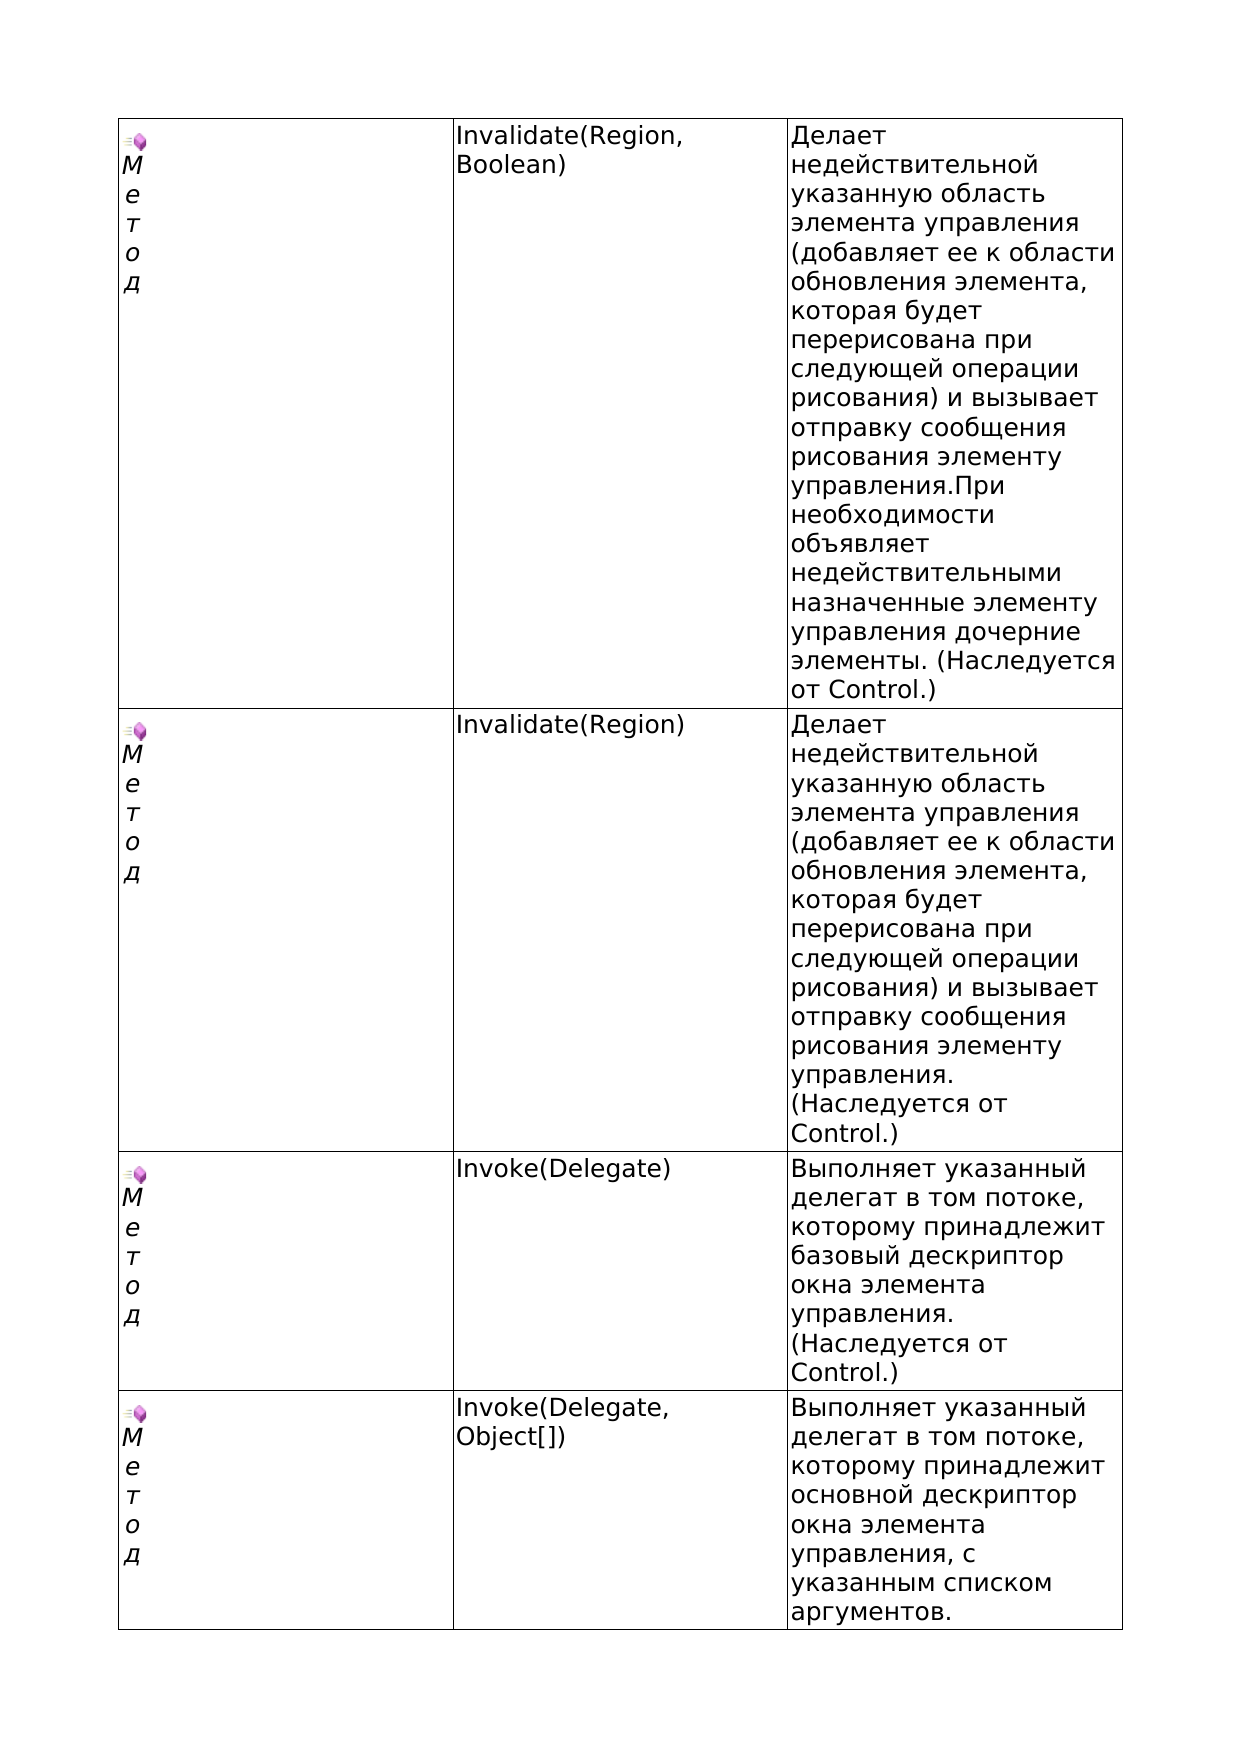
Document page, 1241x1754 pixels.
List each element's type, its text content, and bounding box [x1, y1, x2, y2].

picture [121, 722, 147, 741]
table_cell [119, 1152, 453, 1390]
table_cell Invalidate(Region, Boolean) [454, 119, 787, 707]
table_cell [119, 709, 453, 1151]
table_cell Выполняет указанный делегат в том потоке, которому принадлежит базовый дескриптор окна элемента управления. (Наследуется от Control.) [788, 1152, 1122, 1390]
table_cell Выполняет указанный делегат в том потоке, которому принадлежит основной дескриптор окна элемента управления, с указанным списком аргументов. [788, 1391, 1122, 1629]
table_cell Invoke(Delegate) [454, 1152, 787, 1390]
table_cell [119, 1391, 453, 1629]
table_cell Делает недействительной указанную область элемента управления (добавляет ее к области обновления элемента, которая будет перерисована при следующей операции рисования) и вызывает отправку сообщения рисования элементу управления. (Наследуется от Control.) [788, 709, 1122, 1151]
table_cell [119, 119, 453, 707]
picture [121, 1405, 147, 1423]
table_cell Invoke(Delegate, Object[]) [454, 1391, 787, 1629]
picture [121, 1166, 147, 1184]
picture [121, 133, 147, 151]
table_cell Invalidate(Region) [454, 709, 787, 1151]
table_cell Делает недействительной указанную область элемента управления (добавляет ее к области обновления элемента, которая будет перерисована при следующей операции рисования) и вызывает отправку сообщения рисования элементу управления.При необходимости объявляет недействительными назначенные элементу управления дочерние элементы. (Наследуется от Control.) [788, 119, 1122, 707]
